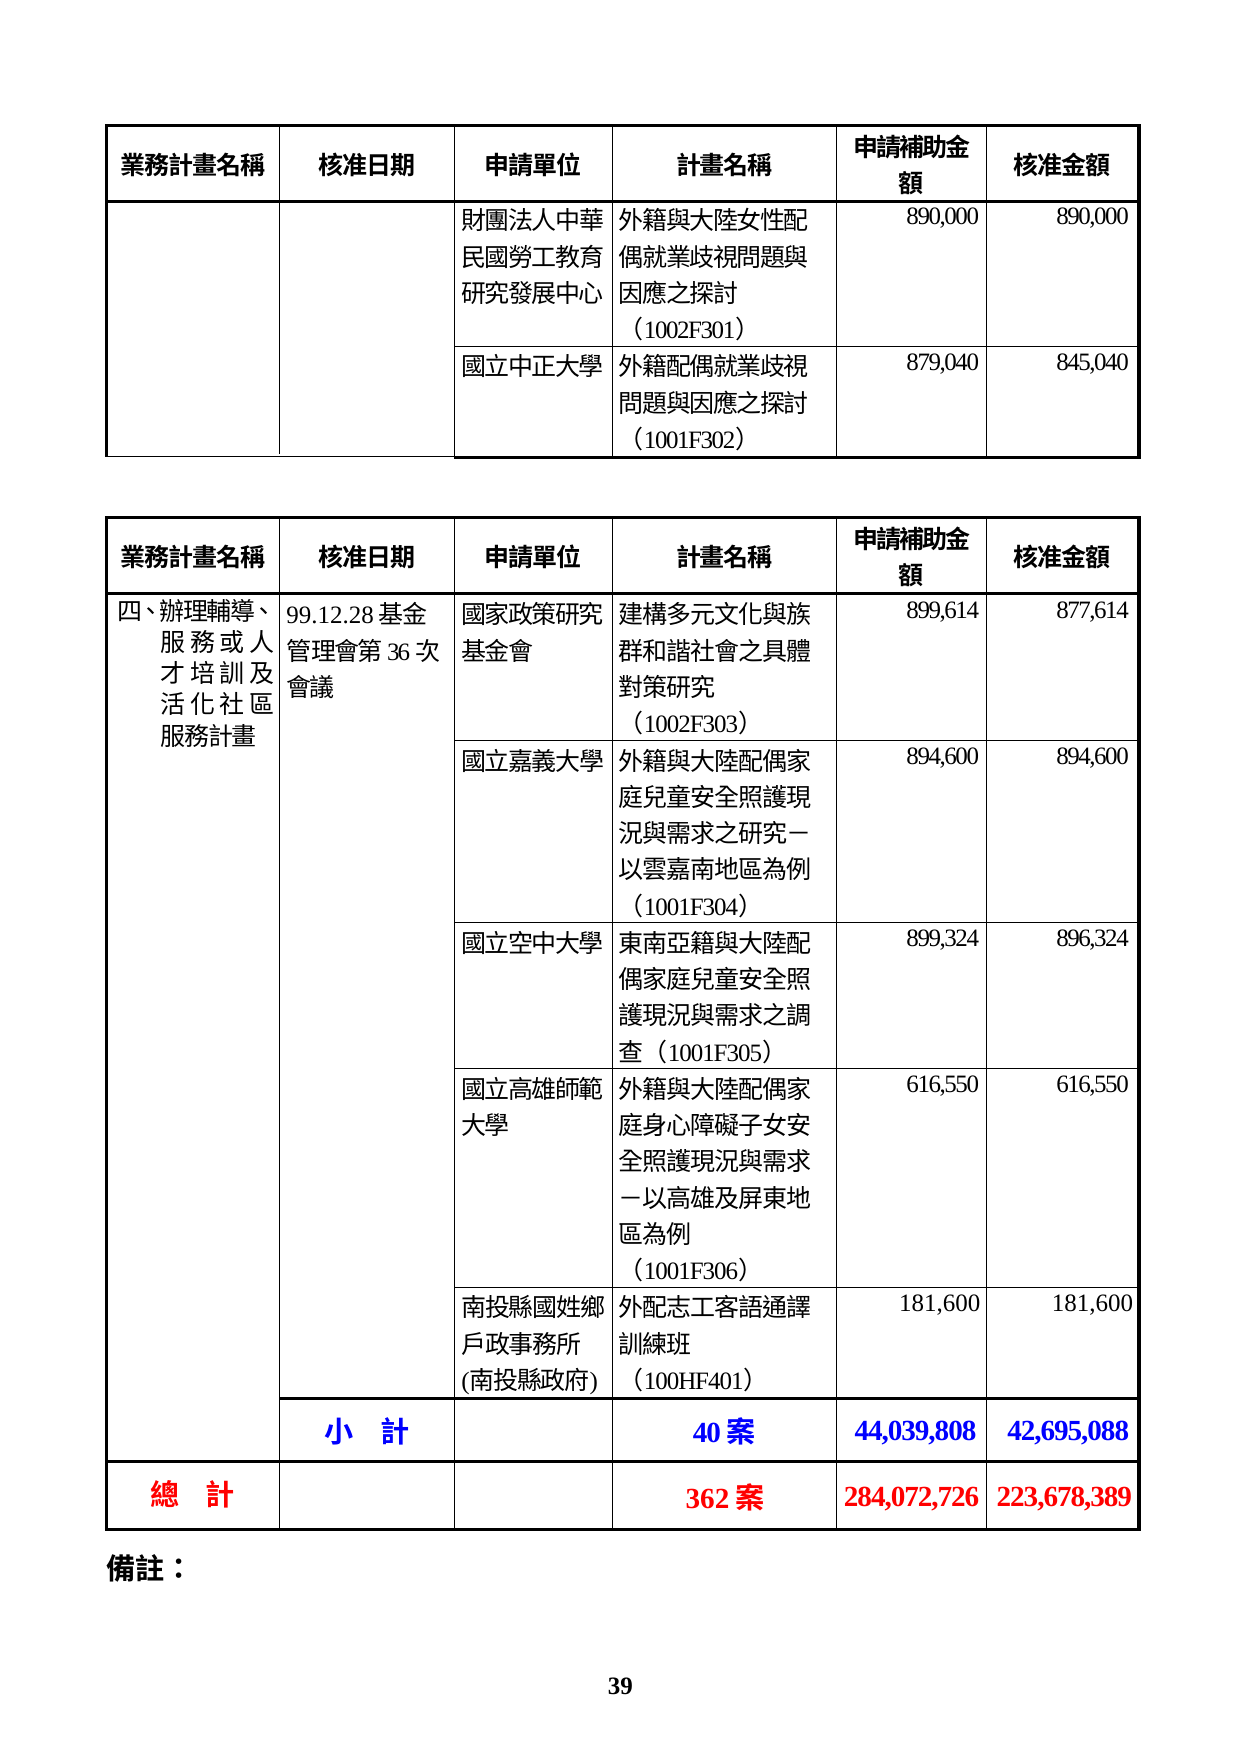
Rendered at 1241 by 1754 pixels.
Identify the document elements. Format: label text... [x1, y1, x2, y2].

table_cell 362案 [613, 1463, 836, 1528]
table_cell 99.12.28基金管理會第36次會議 [280, 595, 454, 1397]
table_cell 東南亞籍與大陸配偶家庭兒童安全照護現況與需求之調查（1001F305） [613, 923, 836, 1068]
table_header 申請單位 [455, 127, 612, 200]
table_cell 181,600 [987, 1288, 1137, 1397]
table_header 申請單位 [455, 519, 612, 592]
table_header 核准金額 [987, 519, 1137, 592]
table_cell 899,614 [837, 595, 986, 740]
table_header 核准金額 [987, 127, 1137, 200]
table_cell 外配志工客語通譯訓練班（100HF401） [613, 1288, 836, 1397]
table_cell 284,072,726 [837, 1463, 986, 1528]
table_cell 四、辦理輔導、服務或人才培訓及活化社區服務計畫 [108, 595, 279, 1460]
table_cell [455, 1463, 612, 1528]
table_cell 42,695,088 [987, 1400, 1137, 1460]
table_cell [280, 1463, 454, 1528]
table_cell 616,550 [837, 1069, 986, 1287]
table_cell [280, 203, 454, 456]
table_header 申請補助金額 [837, 127, 986, 200]
table_cell 223,678,389 [987, 1463, 1137, 1528]
table_cell 181,600 [837, 1288, 986, 1397]
table_cell 879,040 [837, 347, 986, 456]
table_header 核准日期 [280, 127, 454, 200]
table_cell 890,000 [987, 203, 1137, 346]
table_cell 845,040 [987, 347, 1137, 456]
table_cell 國立中正大學 [455, 347, 612, 456]
table_cell 財團法人中華民國勞工教育研究發展中心 [455, 203, 612, 346]
table_cell 建構多元文化與族群和諧社會之具體對策研究（1002F303） [613, 595, 836, 740]
table_cell 總 計 [108, 1463, 279, 1528]
table_cell 44,039,808 [837, 1400, 986, 1460]
table_cell 國立嘉義大學 [455, 741, 612, 922]
table_cell 896,324 [987, 923, 1137, 1068]
table_cell 外籍與大陸配偶家庭身心障礙子女安全照護現況與需求－以高雄及屏東地區為例（1001F306） [613, 1069, 836, 1287]
table_header 計畫名稱 [613, 127, 836, 200]
table_cell 894,600 [837, 741, 986, 922]
table_cell 616,550 [987, 1069, 1137, 1287]
table_cell 外籍配偶就業歧視問題與因應之探討（1001F302） [613, 347, 836, 456]
table_cell 南投縣國姓鄉戶政事務所 (南投縣政府) [455, 1288, 612, 1397]
table_cell 899,324 [837, 923, 986, 1068]
table_header 核准日期 [280, 519, 454, 592]
table_cell [455, 1400, 612, 1460]
table_cell 40案 [613, 1400, 836, 1460]
table_header 業務計畫名稱 [108, 519, 279, 592]
table_cell [108, 203, 280, 456]
table_cell 國立高雄師範大學 [455, 1069, 612, 1287]
table_cell 小 計 [280, 1400, 454, 1460]
table_cell 國立空中大學 [455, 923, 612, 1068]
table_cell 外籍與大陸配偶家庭兒童安全照護現況與需求之研究－以雲嘉南地區為例（1001F304） [613, 741, 836, 922]
table_cell 外籍與大陸女性配偶就業歧視問題與因應之探討（1002F301） [613, 203, 836, 346]
table_header 業務計畫名稱 [108, 127, 279, 200]
text 備註： [106, 1542, 1134, 1588]
table_cell 894,600 [987, 741, 1137, 922]
table_cell 877,614 [987, 595, 1137, 740]
table_header 計畫名稱 [613, 519, 836, 592]
table_header 申請補助金額 [837, 519, 986, 592]
table_cell 890,000 [837, 203, 986, 346]
table_cell 國家政策研究基金會 [455, 595, 612, 740]
